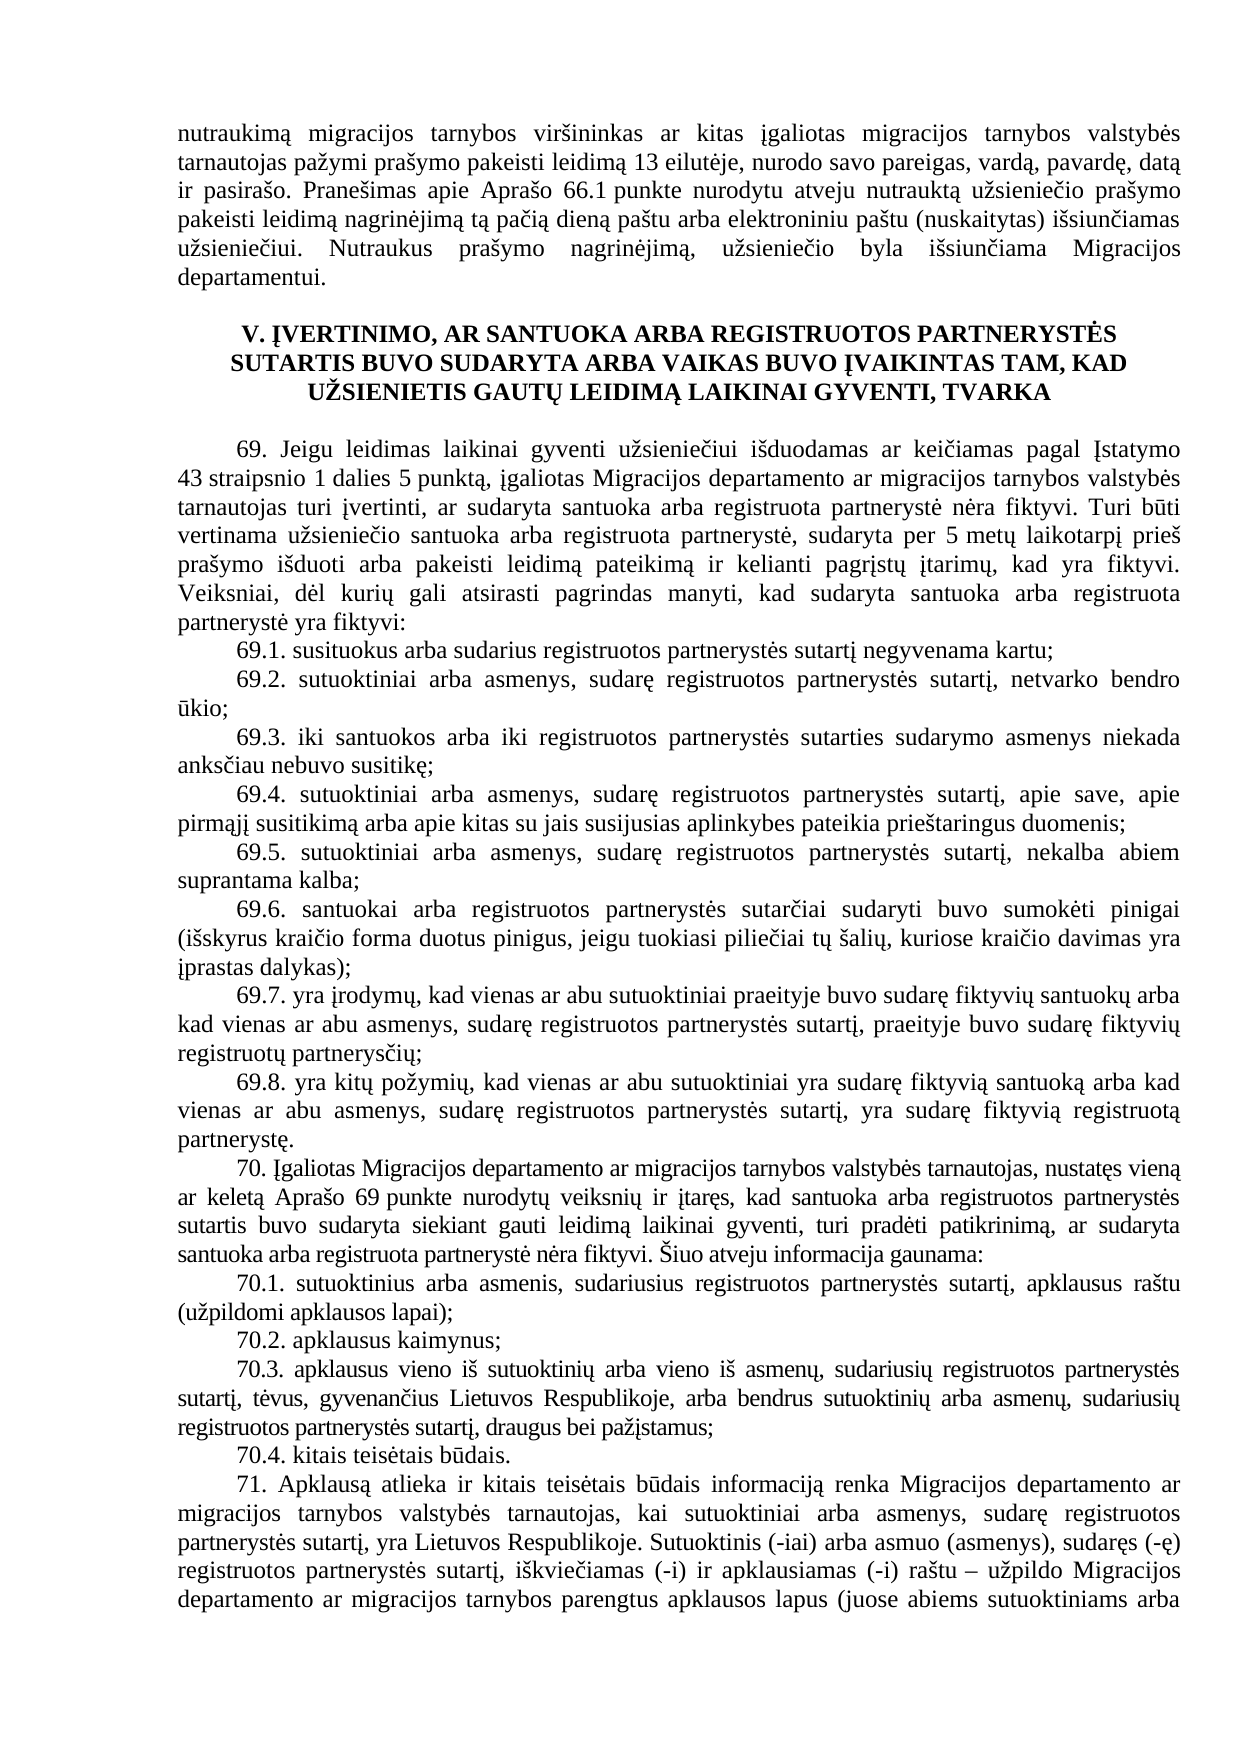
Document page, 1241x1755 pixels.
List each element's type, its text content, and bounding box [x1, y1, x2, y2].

text 69.4. sutuoktiniai arba asmenys, sudarę registruotos partnerystės sutartį, apie save, apie pirmąjį susitikimą arba apie kitas su jais susijusias aplinkybes pateikia prieštaringus duomenis; [177, 779, 1181, 837]
text 70. Įgaliotas Migracijos departamento ar migracijos tarnybos valstybės tarnautojas, nustatęs vieną ar keletą Aprašo 69 punkte nurodytų veiksnių ir įtaręs, kad santuoka arba registruotos partnerystės sutartis buvo sudaryta siekiant gauti leidimą laikinai gyventi, turi pradėti patikrinimą, ar sudaryta santuoka arba registruota partnerystė nėra fiktyvi. Šiuo atveju informacija gaunama: [177, 1153, 1181, 1268]
text nutraukimą migracijos tarnybos viršininkas ar kitas įgaliotas migracijos tarnybos valstybės tarnautojas pažymi prašymo pakeisti leidimą 13 eilutėje, nurodo savo pareigas, vardą, pavardę, datą ir pasirašo. Pranešimas apie Aprašo 66.1 punkte nurodytu atveju nutrauktą užsieniečio prašymo pakeisti leidimą nagrinėjimą tą pačią dieną paštu arba elektroniniu paštu (nuskaitytas) išsiunčiamas užsieniečiui. Nutraukus prašymo nagrinėjimą, užsieniečio byla išsiunčiama Migracijos departamentui. [177, 118, 1181, 291]
text 71. Apklausą atlieka ir kitais teisėtais būdais informaciją renka Migracijos departamento ar migracijos tarnybos valstybės tarnautojas, kai sutuoktiniai arba asmenys, sudarę registruotos partnerystės sutartį, yra Lietuvos Respublikoje. Sutuoktinis (-iai) arba asmuo (asmenys), sudaręs (-ę) registruotos partnerystės sutartį, iškviečiamas (-i) ir apklausiamas (-i) raštu – užpildo Migracijos departamento ar migracijos tarnybos parengtus apklausos lapus (juose abiems sutuoktiniams arba [177, 1469, 1181, 1613]
text 69.2. sutuoktiniai arba asmenys, sudarę registruotos partnerystės sutartį, netvarko bendro ūkio; [177, 664, 1181, 722]
text V. ĮVERTINIMo, AR SANTUOKA ARBA REGISTRUOTOS PARTNERYSTĖS SUTARTIS BUVO SUDARYTA ARBA VAIKAS BUVO ĮVAIKINTAS TAM, KAD UŽSIENIETIS GAUTŲ LEIDIMĄ LAIKINAI GYVENTI, tvarka [177, 319, 1181, 406]
text 69.3. iki santuokos arba iki registruotos partnerystės sutarties sudarymo asmenys niekada anksčiau nebuvo susitikę; [177, 722, 1181, 779]
text 69.7. yra įrodymų, kad vienas ar abu sutuoktiniai praeityje buvo sudarę fiktyvių santuokų arba kad vienas ar abu asmenys, sudarę registruotos partnerystės sutartį, praeityje buvo sudarę fiktyvių registruotų partnerysčių; [177, 981, 1181, 1067]
text 70.2. apklausus kaimynus; [177, 1326, 1181, 1354]
text 70.4. kitais teisėtais būdais. [177, 1441, 1181, 1469]
text 70.3. apklausus vieno iš sutuoktinių arba vieno iš asmenų, sudariusių registruotos partnerystės sutartį, tėvus, gyvenančius Lietuvos Respublikoje, arba bendrus sutuoktinių arba asmenų, sudariusių registruotos partnerystės sutartį, draugus bei pažįstamus; [177, 1354, 1181, 1441]
text 69.6. santuokai arba registruotos partnerystės sutarčiai sudaryti buvo sumokėti pinigai (išskyrus kraičio forma duotus pinigus, jeigu tuokiasi piliečiai tų šalių, kuriose kraičio davimas yra įprastas dalykas); [177, 894, 1181, 981]
text 69.1. susituokus arba sudarius registruotos partnerystės sutartį negyvenama kartu; [177, 636, 1181, 664]
text 69.5. sutuoktiniai arba asmenys, sudarę registruotos partnerystės sutartį, nekalba abiem suprantama kalba; [177, 837, 1181, 894]
text 69.8. yra kitų požymių, kad vienas ar abu sutuoktiniai yra sudarę fiktyvią santuoką arba kad vienas ar abu asmenys, sudarę registruotos partnerystės sutartį, yra sudarę fiktyvią registruotą partnerystę. [177, 1067, 1181, 1153]
text 69. Jeigu leidimas laikinai gyventi užsieniečiui išduodamas ar keičiamas pagal Įstatymo 43 straipsnio 1 dalies 5 punktą, įgaliotas Migracijos departamento ar migracijos tarnybos valstybės tarnautojas turi įvertinti, ar sudaryta santuoka arba registruota partnerystė nėra fiktyvi. Turi būti vertinama užsieniečio santuoka arba registruota partnerystė, sudaryta per 5 metų laikotarpį prieš prašymo išduoti arba pakeisti leidimą pateikimą ir kelianti pagrįstų įtarimų, kad yra fiktyvi. Veiksniai, dėl kurių gali atsirasti pagrindas manyti, kad sudaryta santuoka arba registruota partnerystė yra fiktyvi: [177, 434, 1181, 636]
text 70.1. sutuoktinius arba asmenis, sudariusius registruotos partnerystės sutartį, apklausus raštu (užpildomi apklausos lapai); [177, 1268, 1181, 1326]
